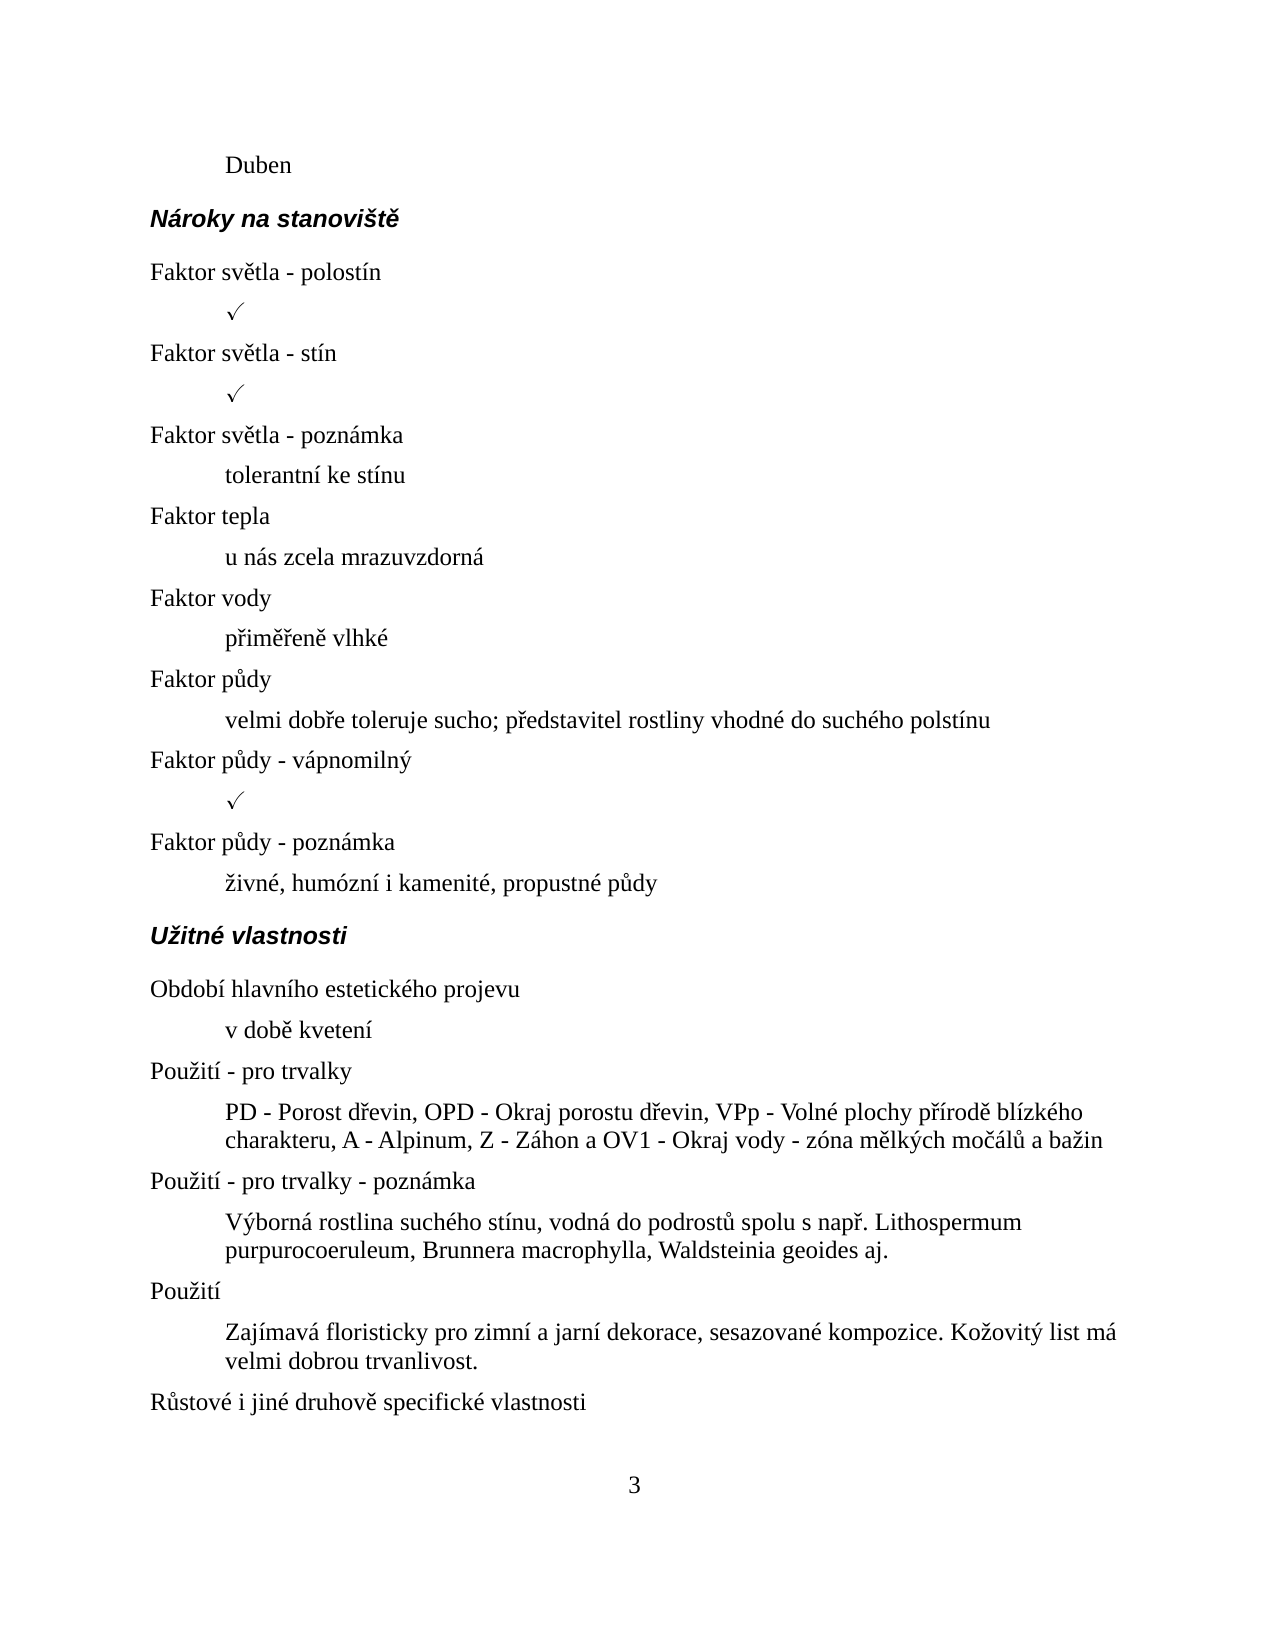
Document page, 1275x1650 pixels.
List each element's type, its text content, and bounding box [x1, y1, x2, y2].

text Faktor půdy - poznámka [150, 827, 1125, 856]
text velmi dobře toleruje sucho; představitel rostliny vhodné do suchého polstínu [225, 705, 1125, 733]
text PD - Porost dřevin, OPD - Okraj porostu dřevin, VPp - Volné plochy přírodě blízkého charakteru, A - Alpinum, Z - Záhon a OV1 - Okraj vody - zóna mělkých močálů a bažin [225, 1097, 1125, 1154]
text Použití - pro trvalky - poznámka [150, 1166, 1125, 1195]
text Faktor půdy [150, 664, 1125, 693]
text v době kvetení [225, 1015, 1125, 1044]
text Faktor tepla [150, 501, 1125, 530]
text Duben [225, 150, 1125, 179]
subtitle Užitné vlastnosti [150, 921, 1125, 950]
text tolerantní ke stínu [225, 460, 1125, 489]
text Výborná rostlina suchého stínu, vodná do podrostů spolu s např. Lithospermum purpurocoeruleum, Brunnera macrophylla, Waldsteinia geoides aj. [225, 1207, 1125, 1264]
text živné, humózní i kamenité, propustné půdy [225, 868, 1125, 896]
text Faktor světla - polostín [150, 257, 1125, 286]
text Použití [150, 1276, 1125, 1305]
text Faktor půdy - vápnomilný [150, 746, 1125, 774]
subtitle Nároky na stanoviště [150, 204, 1125, 232]
text Růstové i jiné druhově specifické vlastnosti [150, 1387, 1125, 1415]
text ✓ [225, 297, 1125, 326]
text Faktor vody [150, 583, 1125, 611]
text Faktor světla - poznámka [150, 420, 1125, 448]
text Použití - pro trvalky [150, 1056, 1125, 1085]
text ✓ [225, 379, 1125, 408]
text Zajímavá floristicky pro zimní a jarní dekorace, sesazované kompozice. Kožovitý list má velmi dobrou trvanlivost. [225, 1317, 1125, 1374]
text Faktor světla - stín [150, 338, 1125, 367]
text ✓ [225, 786, 1125, 815]
text Období hlavního estetického projevu [150, 974, 1125, 1003]
text přiměřeně vlhké [225, 623, 1125, 652]
text u nás zcela mrazuvzdorná [225, 542, 1125, 571]
